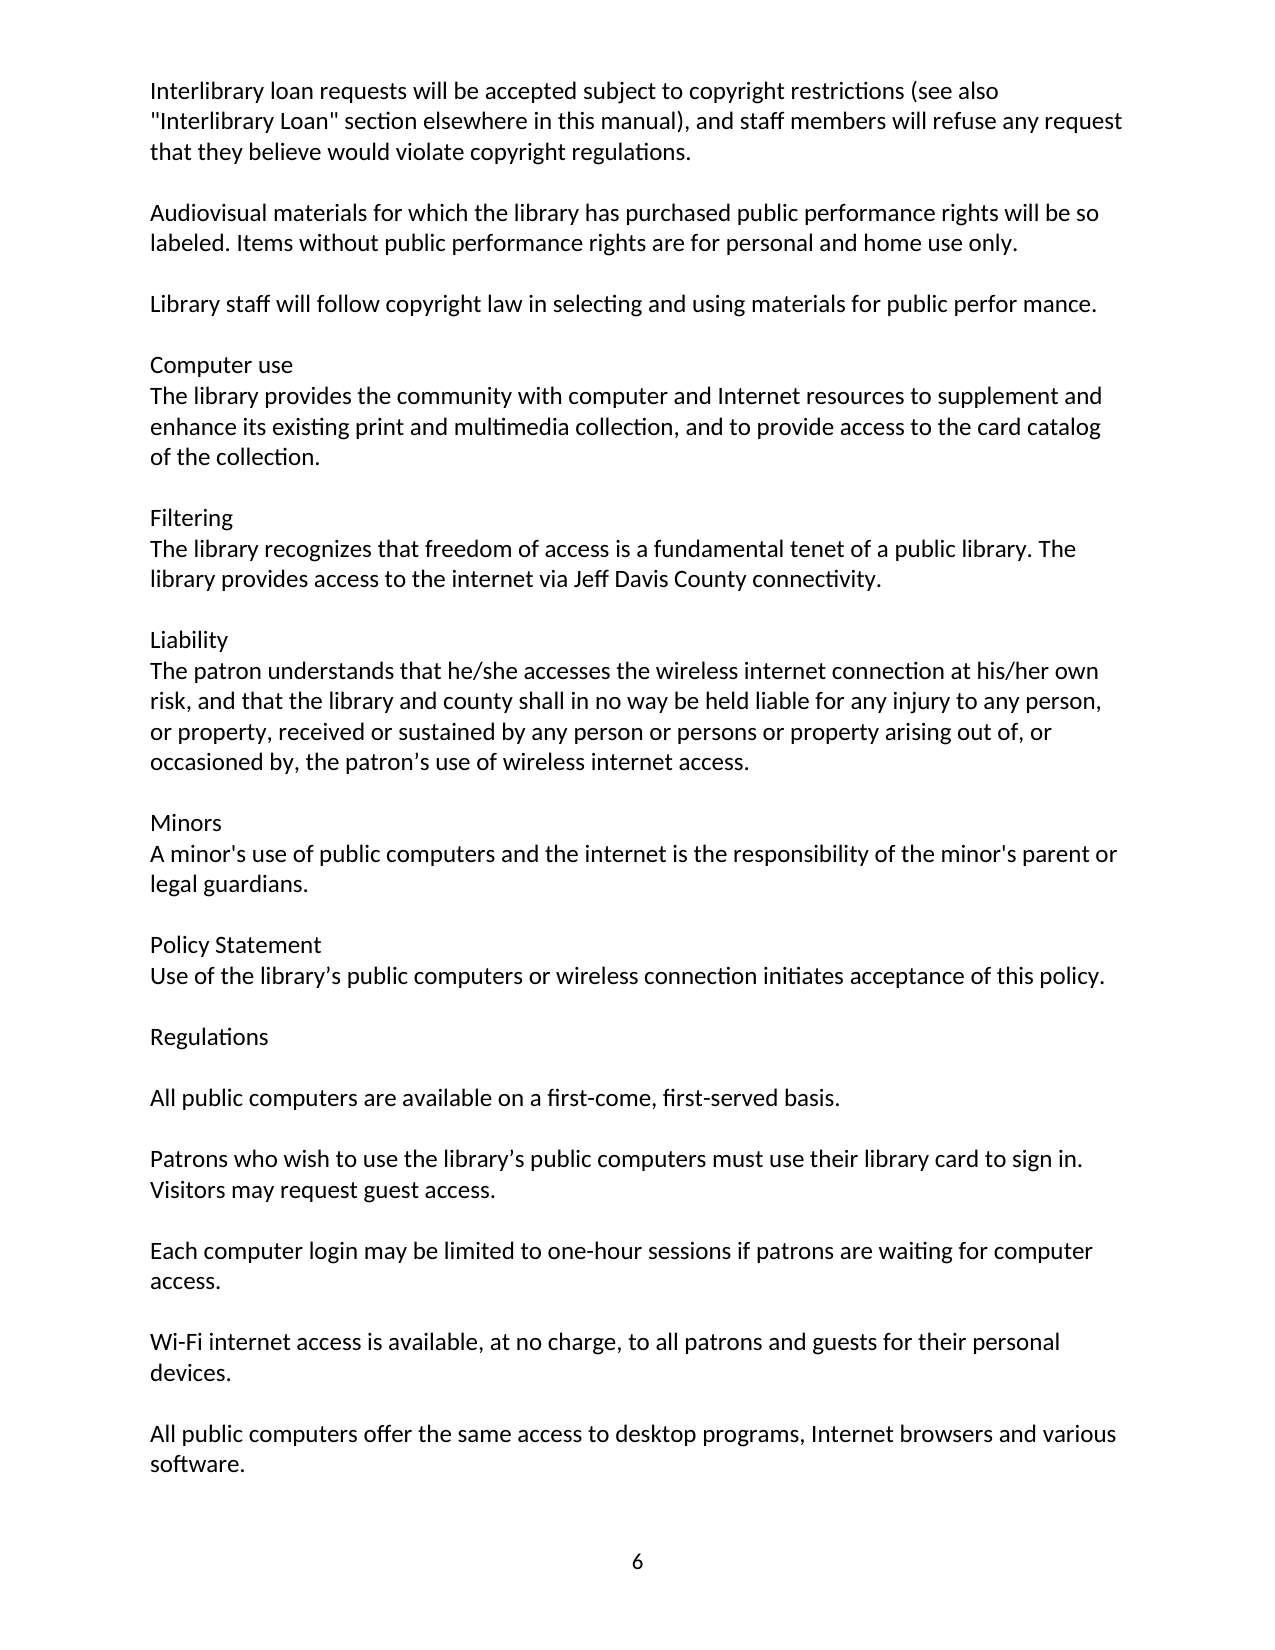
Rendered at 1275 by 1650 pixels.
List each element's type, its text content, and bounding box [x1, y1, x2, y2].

text Wi-Fi internet access is available, at no charge, to all patrons and guests for their personal devices. [150, 1326, 1125, 1387]
text Each computer login may be limited to one-hour sessions if patrons are waiting for computer access. [150, 1235, 1125, 1296]
text Library staff will follow copyright law in selecting and using materials for public perfor mance. [150, 289, 1125, 319]
text All public computers are available on a first-come, first-served basis. [150, 1082, 1125, 1113]
text Policy Statement [150, 929, 1125, 960]
text A minor's use of public computers and the internet is the responsibility of the minor's parent or legal guardians. [150, 838, 1125, 899]
text Minors [150, 807, 1125, 838]
text All public computers offer the same access to desktop programs, Internet browsers and various software. [150, 1418, 1125, 1479]
text Use of the library’s public computers or wireless connection initiates acceptance of this policy. [150, 960, 1125, 991]
text Audiovisual materials for which the library has purchased public performance rights will be so labeled. Items without public performance rights are for personal and home use only. [150, 197, 1125, 258]
text Liability [150, 624, 1125, 655]
text Computer use [150, 350, 1125, 380]
text Interlibrary loan requests will be accepted subject to copyright restrictions (see also "Interlibrary Loan" section elsewhere in this manual), and staff members will refuse any request that they believe would violate copyright regulations. [150, 75, 1125, 167]
text The library recognizes that freedom of access is a fundamental tenet of a public library. The library provides access to the internet via Jeff Davis County connectivity. [150, 533, 1125, 594]
text Patrons who wish to use the library’s public computers must use their library card to sign in. Visitors may request guest access. [150, 1143, 1125, 1204]
text The library provides the community with computer and Internet resources to supplement and enhance its existing print and multimedia collection, and to provide access to the card catalog of the collection. [150, 380, 1125, 472]
text The patron understands that he/she accesses the wireless internet connection at his/her own risk, and that the library and county shall in no way be held liable for any injury to any person, or property, received or sustained by any person or persons or property arising out of, or occasioned by, the patron’s use of wireless internet access. [150, 655, 1125, 777]
text Filtering [150, 502, 1125, 533]
text Regulations [150, 1021, 1125, 1052]
